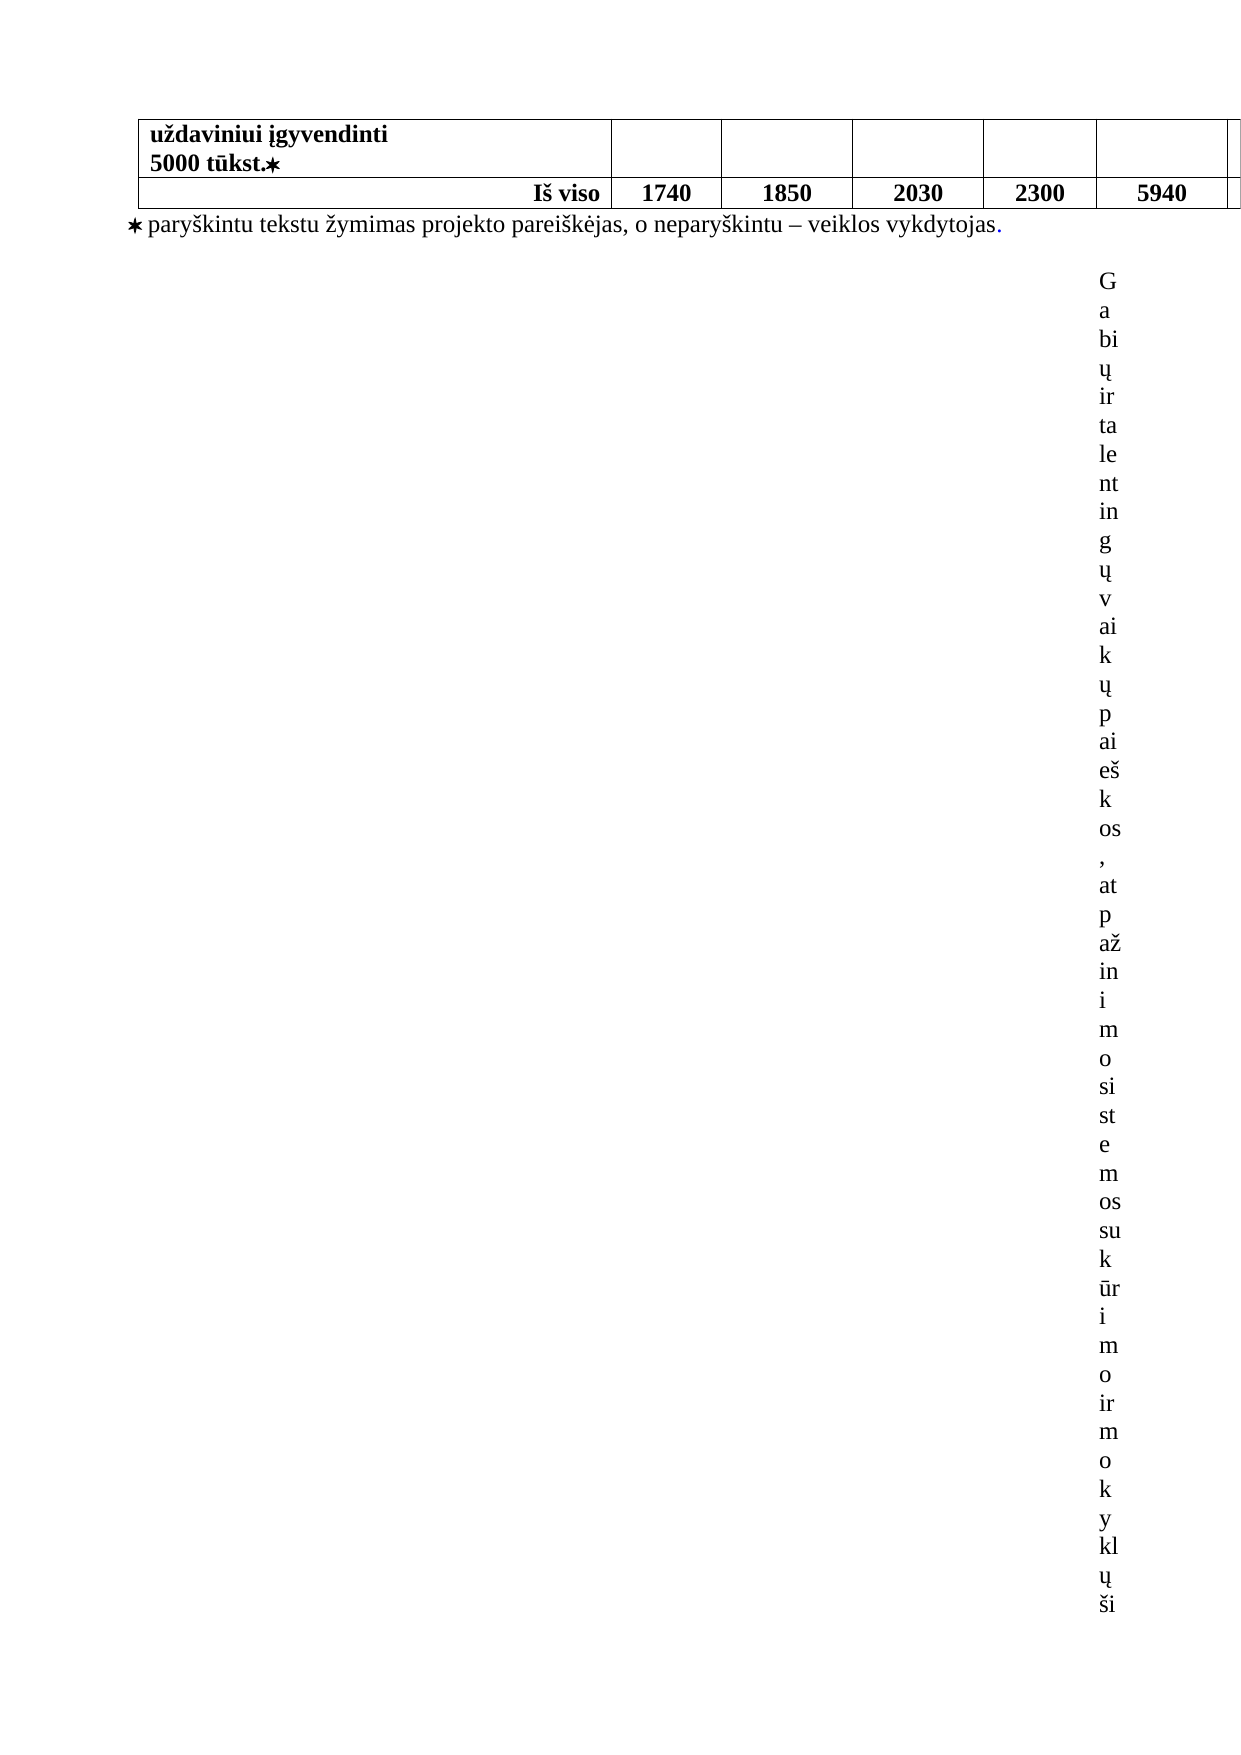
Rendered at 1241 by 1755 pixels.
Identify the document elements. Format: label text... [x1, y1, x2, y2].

text Gabių ir talentingų vaikų paieškos, atpažinimo sistemos sukūrimo ir mokyklų ši [1099, 266, 1122, 1618]
table_cell 7460 [1228, 178, 1240, 208]
table_cell 5940 [1097, 178, 1227, 208]
table_cell [612, 120, 721, 177]
table_cell [722, 120, 852, 177]
table_cell Iš viso [139, 178, 611, 208]
table_cell 3000 [1228, 120, 1240, 177]
table_cell 2300 [984, 178, 1096, 208]
table_cell [984, 120, 1096, 177]
table_cell 2030 [853, 178, 983, 208]
table_cell [1097, 120, 1227, 177]
table_cell uždaviniui įgyvendinti 5000 tūkst. [139, 120, 611, 177]
table_cell [853, 120, 983, 177]
table_cell 1740 [612, 178, 721, 208]
text  paryškintu tekstu žymimas projekto pareiškėjas, o neparyškintu – veiklos vykdytojas. [129, 209, 1122, 238]
table_cell 1850 [722, 178, 852, 208]
